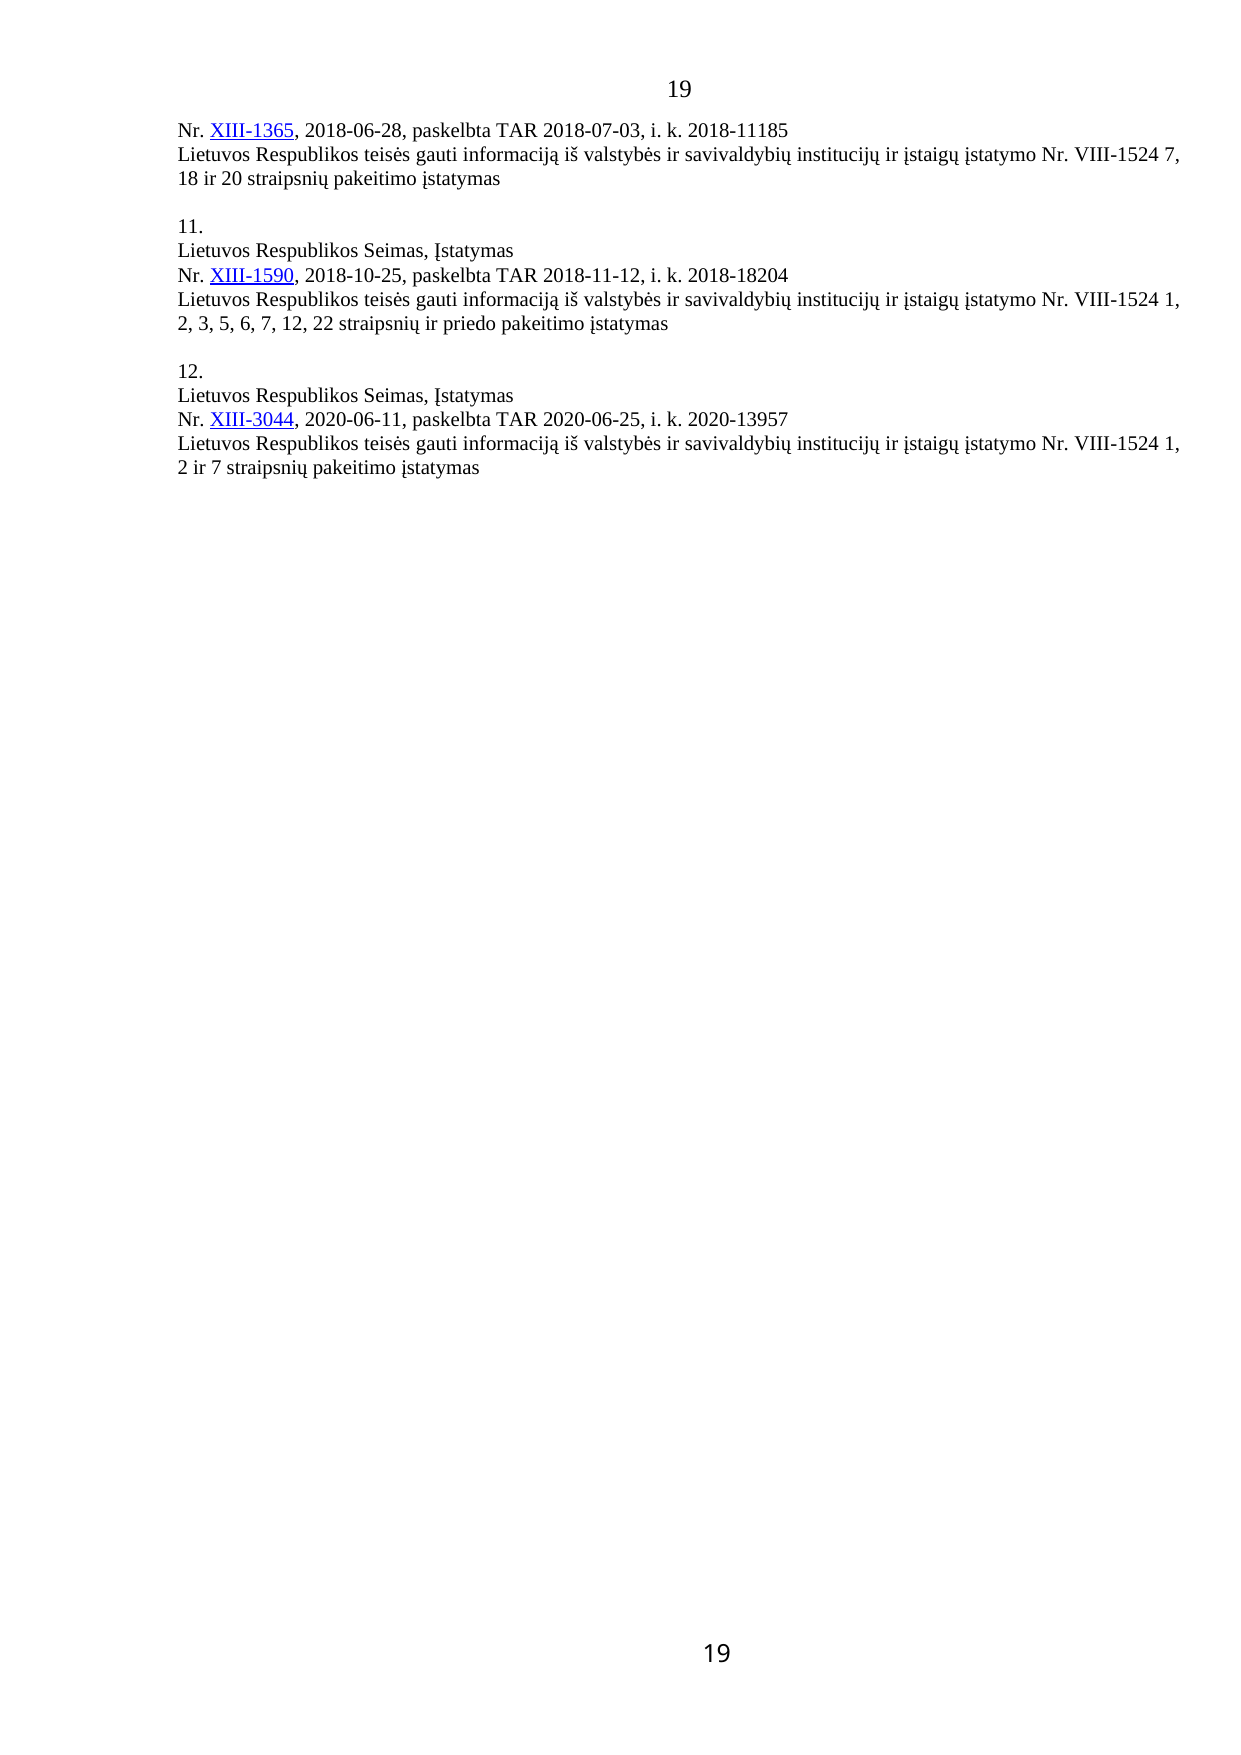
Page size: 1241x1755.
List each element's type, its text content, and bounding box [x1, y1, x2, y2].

text Lietuvos Respublikos Seimas, Įstatymas [177, 383, 1181, 407]
text Lietuvos Respublikos teisės gauti informaciją iš valstybės ir savivaldybių institucijų ir įstaigų įstatymo Nr. VIII-1524 7, 18 ir 20 straipsnių pakeitimo įstatymas [177, 142, 1181, 190]
text Nr. XIII-3044, 2020-06-11, paskelbta TAR 2020-06-25, i. k. 2020-13957 [177, 407, 1181, 431]
text 11. [177, 214, 1181, 238]
text Nr. XIII-1365, 2018-06-28, paskelbta TAR 2018-07-03, i. k. 2018-11185 [177, 118, 1181, 142]
text Nr. XIII-1590, 2018-10-25, paskelbta TAR 2018-11-12, i. k. 2018-18204 [177, 262, 1181, 287]
text Lietuvos Respublikos teisės gauti informaciją iš valstybės ir savivaldybių institucijų ir įstaigų įstatymo Nr. VIII-1524 1, 2, 3, 5, 6, 7, 12, 22 straipsnių ir priedo pakeitimo įstatymas [177, 287, 1181, 335]
text 12. [177, 359, 1181, 383]
text Lietuvos Respublikos teisės gauti informaciją iš valstybės ir savivaldybių institucijų ir įstaigų įstatymo Nr. VIII-1524 1, 2 ir 7 straipsnių pakeitimo įstatymas [177, 431, 1181, 479]
text Lietuvos Respublikos Seimas, Įstatymas [177, 238, 1181, 262]
